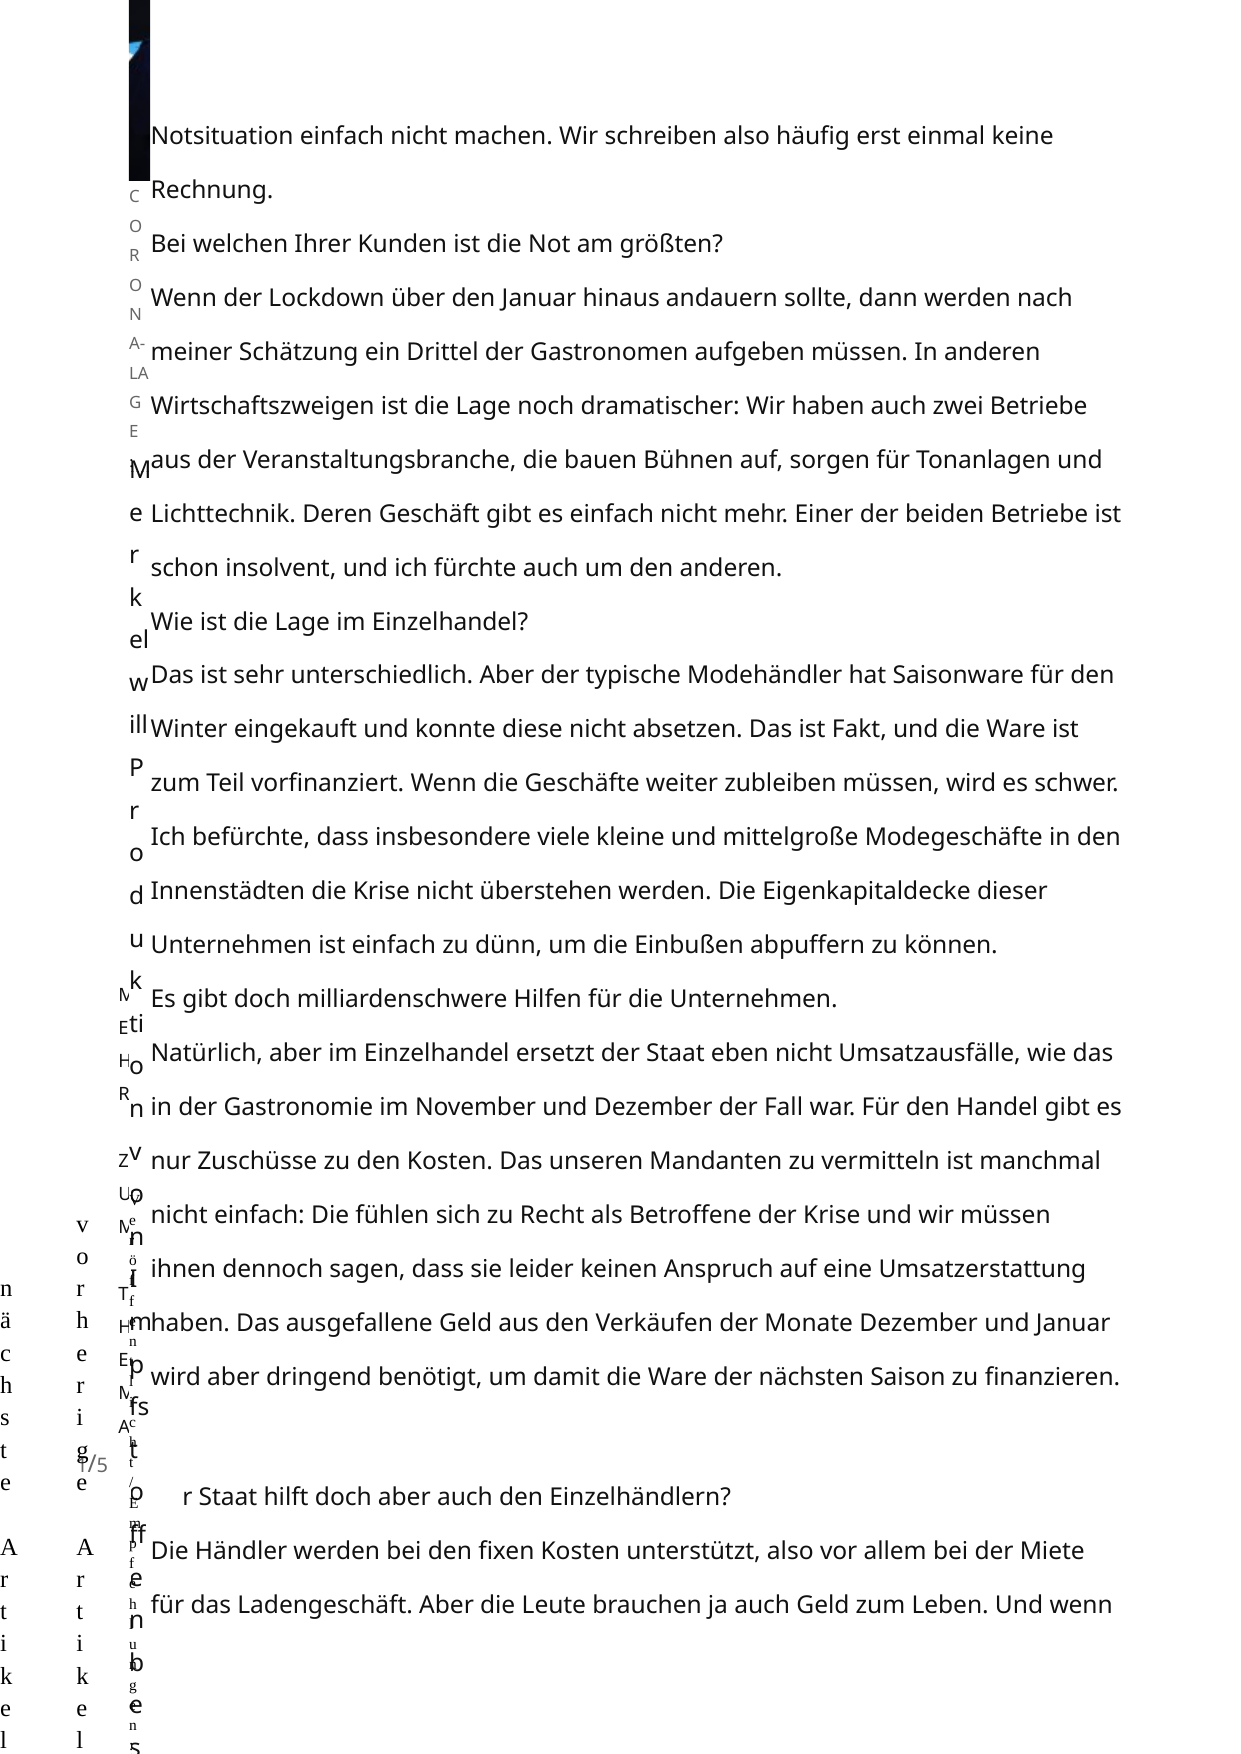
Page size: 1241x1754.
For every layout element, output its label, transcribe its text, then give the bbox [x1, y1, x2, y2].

text MEHR ZUM THEMA [118, 981, 129, 1432]
text Es gibt doch milliardenschwere Hilfen für die Unternehmen. [78, 1480, 129, 1514]
picture [128, 0, 151, 181]
text CORONA-LAGEMerkel will Produktion von Impfstoffen beschleunigen [129, 185, 150, 1319]
text Der Staat hilft doch aber auch den Einzelhändlern? [184, 1479, 1122, 1512]
text 1/5 [78, 1447, 129, 1480]
text Wenn der Lockdown über den Januar hinaus andauern sollte, dann werden nach meiner Schätzung ein Drittel der Gastronomen aufgeben müssen. In anderen Wirtschaftszweigen ist die Lage noch dramatischer: Wir haben auch zwei Betriebe aus der Veranstaltungsbranche, die bauen Bühnen auf, sorgen für Tonanlagen und Lichttechnik. Deren Geschäft gibt es einfach nicht mehr. Einer der beiden Betriebe ist schon insolvent, und ich fürchte auch um den anderen. [150, 280, 1122, 583]
text Notsituation einfach nicht machen. Wir schreiben also häufig erst einmal keine Rechnung. [150, 118, 1122, 205]
text CORONA-LAGEMerkel will Produktion von Impfstoffen beschleunigen [131, 1318, 150, 1754]
text Natürlich, aber im Einzelhandel ersetzt der Staat eben nicht Umsatzausfälle, wie das in der Gastronomie im November und Dezember der Fall war. Für den Handel gibt es nur Zuschüsse zu den Kosten. Das unseren Mandanten zu vermitteln ist manchmal nicht einfach: Die fühlen sich zu Recht als Betroffene der Krise und wir müssen ihnen dennoch sagen, dass sie leider keinen Anspruch auf eine Umsatzerstattung haben. Das ausgefallene Geld aus den Verkäufen der Monate Dezember und Januar wird aber dringend benötigt, um damit die Ware der nächsten Saison zu finanzieren. [150, 1035, 1122, 1392]
text Es gibt doch milliardenschwere Hilfen für die Unternehmen. [150, 981, 1122, 1015]
text Das ist sehr unterschiedlich. Aber der typische Modehändler hat Saisonware für den Winter eingekauft und konnte diese nicht absetzen. Das ist Fakt, und die Ware ist zum Teil vorfinanziert. Wenn die Geschäfte weiter zubleiben müssen, wird es schwer. Ich befürchte, dass insbesondere viele kleine und mittelgroße Modegeschäfte in den Innenstädten die Krise nicht überstehen werden. Die Eigenkapitaldecke dieser Unternehmen ist einfach zu dünn, um die Einbußen abpuffern zu können. [150, 658, 1122, 961]
text 1/5 [150, 1447, 184, 1480]
text Die Händler werden bei den fixen Kosten unterstützt, also vor allem bei der Miete für das Ladengeschäft. Aber die Leute brauchen ja auch Geld zum Leben. Und wenn [150, 1533, 1122, 1620]
text Wie ist die Lage im Einzelhandel? [150, 604, 1122, 637]
text 1/5 [2, 1447, 76, 1480]
text Bei welchen Ihrer Kunden ist die Not am größten? [150, 226, 1122, 259]
text Es gibt doch milliardenschwere Hilfen für die Unternehmen. [2, 1480, 76, 1514]
